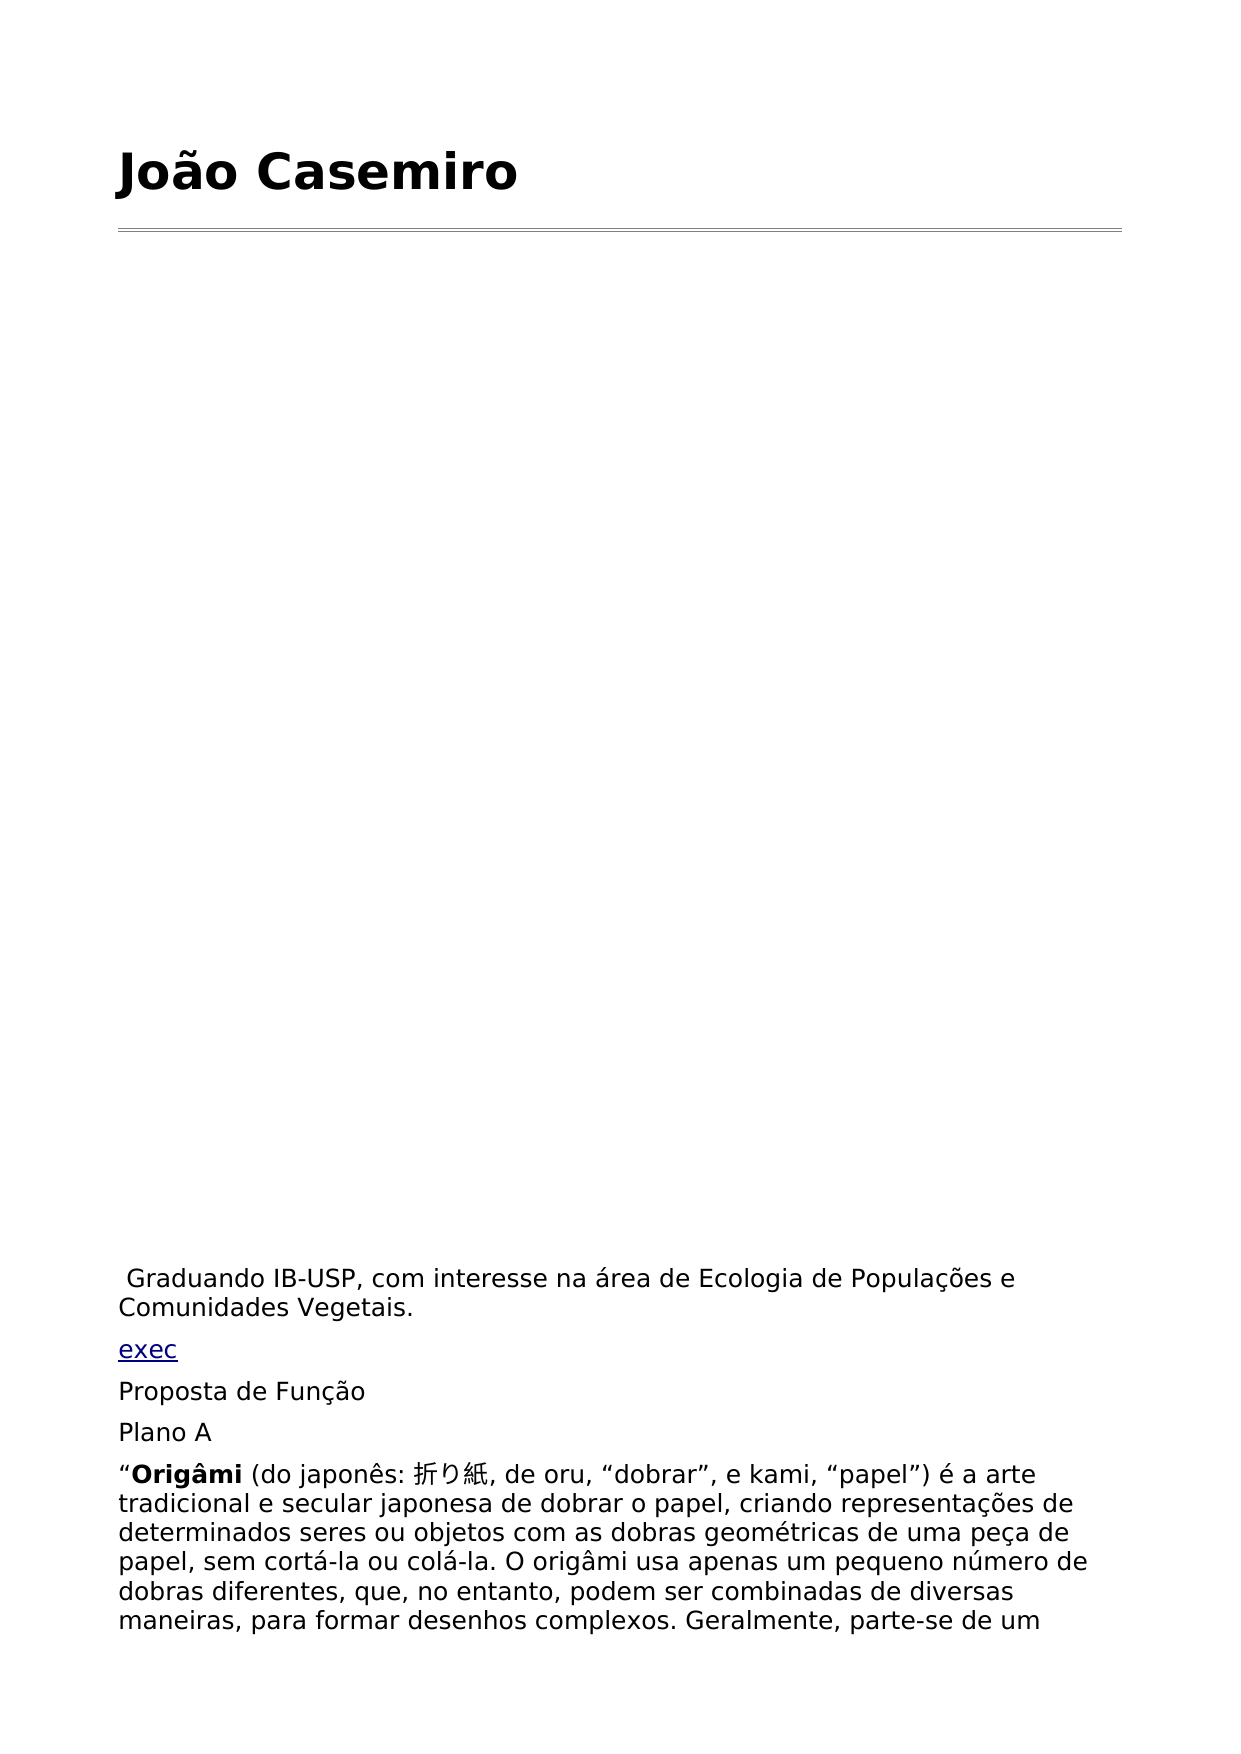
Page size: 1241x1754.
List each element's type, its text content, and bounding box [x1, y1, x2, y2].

text Plano A [118, 1418, 1122, 1447]
text Proposta de Função [118, 1377, 1122, 1406]
text “Origâmi (do japonês: 折り紙, de oru, “dobrar”, e kami, “papel”) é a arte tradicional e secular japonesa de dobrar o papel, criando representações de determinados seres ou objetos com as dobras geométricas de uma peça de papel, sem cortá-la ou colá-la. O origâmi usa apenas um pequeno número de dobras diferentes, que, no entanto, podem ser combinadas de diversas maneiras, para formar desenhos complexos. Geralmente, parte-se de um [118, 1460, 1122, 1635]
text Graduando IB-USP, com interesse na área de Ecologia de Populações e Comunidades Vegetais. [118, 260, 1122, 1322]
subtitle João Casemiro [118, 143, 1122, 201]
text exec [118, 1335, 1122, 1364]
